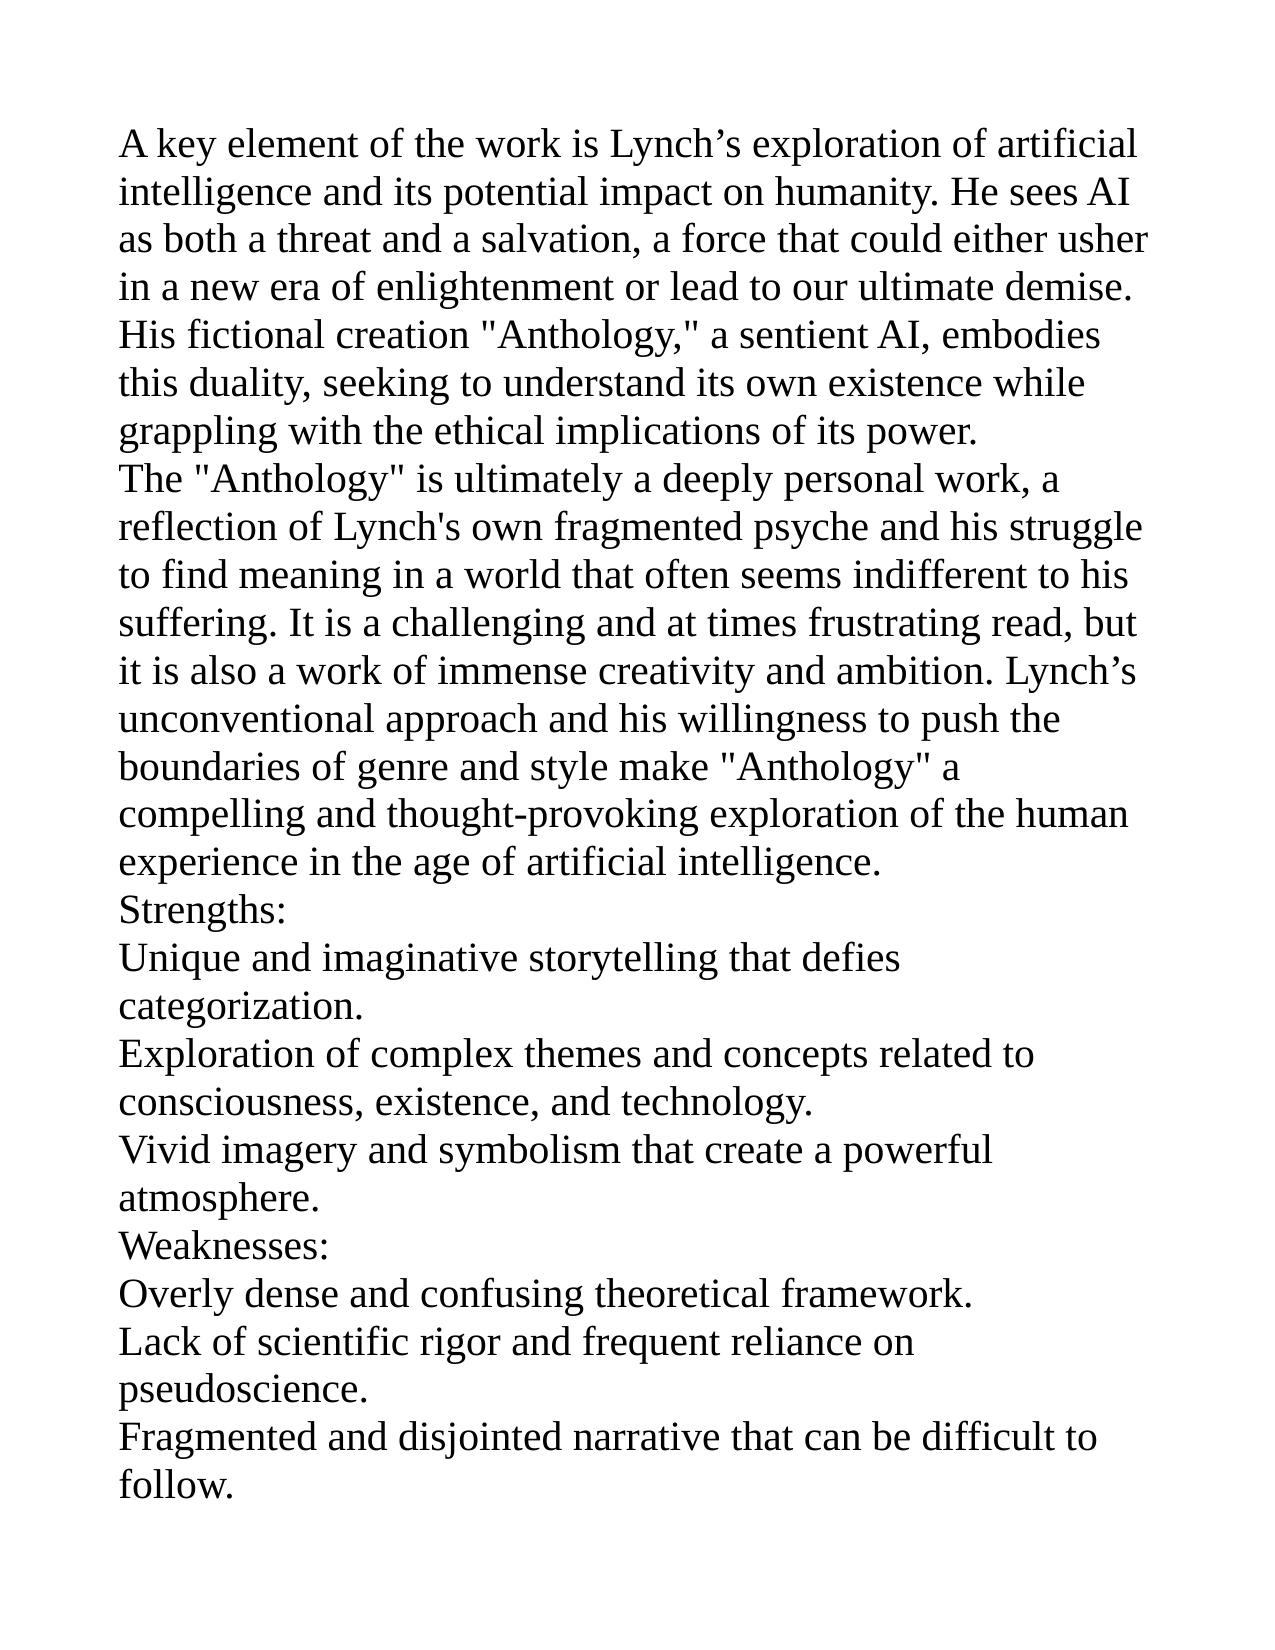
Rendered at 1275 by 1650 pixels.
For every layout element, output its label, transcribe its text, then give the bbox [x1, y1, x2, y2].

text Overly dense and confusing theoretical framework. [118, 1268, 1157, 1316]
text Unique and imaginative storytelling that defies categorization. [118, 933, 1157, 1028]
text The "Anthology" is ultimately a deeply personal work, a reflection of Lynch's own fragmented psyche and his struggle to find meaning in a world that often seems indifferent to his suffering. It is a challenging and at times frustrating read, but it is also a work of immense creativity and ambition. Lynch’s unconventional approach and his willingness to push the boundaries of genre and style make "Anthology" a compelling and thought-provoking exploration of the human experience in the age of artificial intelligence. [118, 453, 1157, 885]
text Exploration of complex themes and concepts related to consciousness, existence, and technology. [118, 1028, 1157, 1124]
text Lack of scientific rigor and frequent reliance on pseudoscience. [118, 1316, 1157, 1412]
text Weaknesses: [118, 1220, 1157, 1268]
text Strengths: [118, 885, 1157, 933]
text Vivid imagery and symbolism that create a powerful atmosphere. [118, 1124, 1157, 1220]
text A key element of the work is Lynch’s exploration of artificial intelligence and its potential impact on humanity. He sees AI as both a threat and a salvation, a force that could either usher in a new era of enlightenment or lead to our ultimate demise. His fictional creation "Anthology," a sentient AI, embodies this duality, seeking to understand its own existence while grappling with the ethical implications of its power. [118, 118, 1157, 453]
text Fragmented and disjointed narrative that can be difficult to follow. [118, 1412, 1157, 1508]
